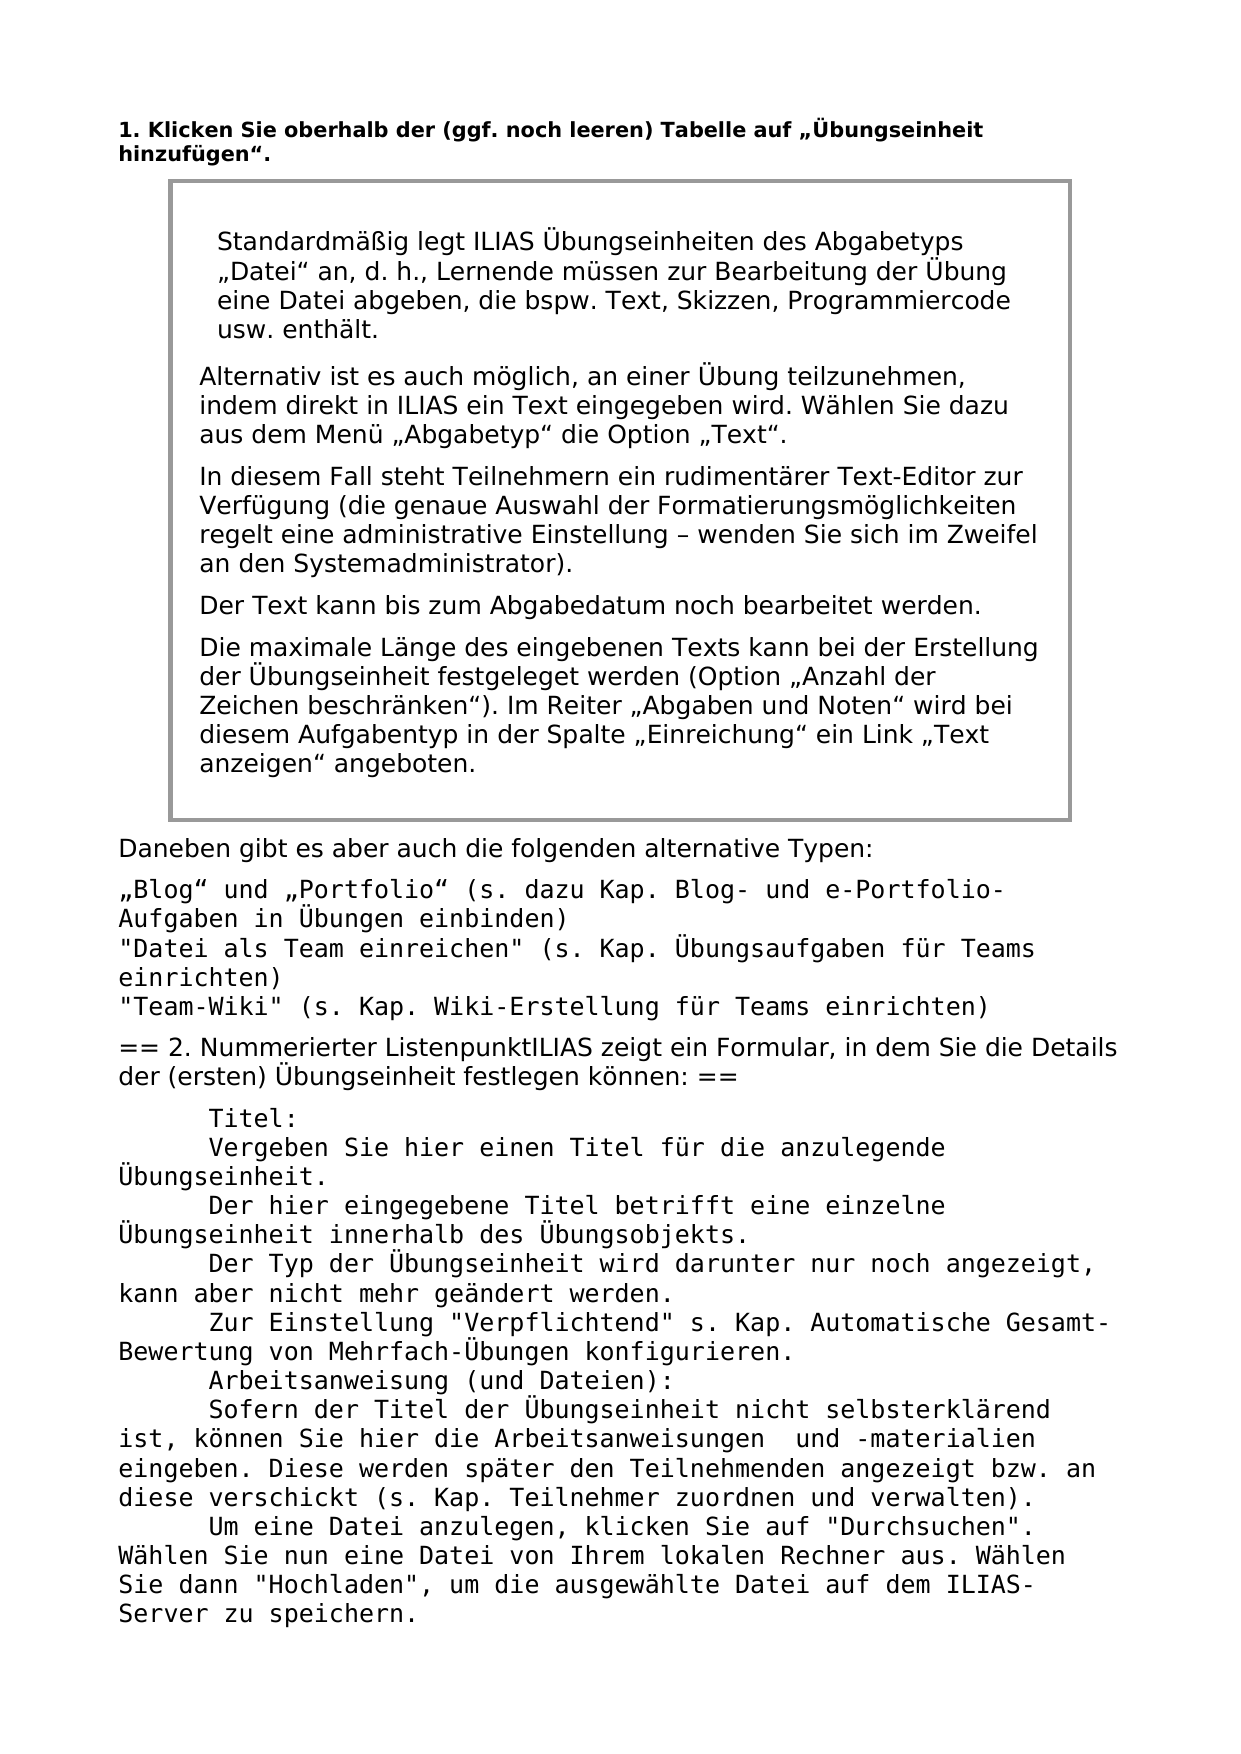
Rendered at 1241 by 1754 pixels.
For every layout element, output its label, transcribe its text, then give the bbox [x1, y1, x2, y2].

table_header Standardmäßig legt ILIAS Übungseinheiten des Abgabetyps „Datei“ an, d. h., Lernende müssen zur Bearbeitung der Übung eine Datei abgeben, die bspw. Text, Skizzen, Programmiercode usw. enthält. Alternativ ist es auch möglich, an einer Übung teilzunehmen, indem direkt in ILIAS ein Text eingegeben wird. Wählen Sie dazu aus dem Menü „Abgabetyp“ die Option „Text“. In diesem Fall steht Teilnehmern ein rudimentärer Text-Editor zur Verfügung (die genaue Auswahl der Formatierungsmöglichkeiten regelt eine administrative Einstellung – wenden Sie sich im Zweifel an den Systemadministrator). Der Text kann bis zum Abgabedatum noch bearbeitet werden. Die maximale Länge des eingebenen Texts kann bei der Erstellung der Übungseinheit festgeleget werden (Option „Anzahl der Zeichen beschränken“). Im Reiter „Abgaben und Noten“ wird bei diesem Aufgabentyp in der Spalte „Einreichung“ ein Link „Text anzeigen“ angeboten. [181, 192, 1059, 809]
text Daneben gibt es aber auch die folgenden alternative Typen: [118, 179, 1122, 863]
subtitle 1. Klicken Sie oberhalb der (ggf. noch leeren) Tabelle auf „Übungseinheit hinzufügen“. [118, 118, 1122, 167]
text == 2. Nummerierter ListenpunktILIAS zeigt ein Formular, in dem Sie die Details der (ersten) Übungseinheit festlegen können: == [118, 1033, 1122, 1091]
text Titel: Vergeben Sie hier einen Titel für die anzulegende Übungseinheit. Der hier eingegebene Titel betrifft eine einzelne Übungseinheit innerhalb des Übungsobjekts. Der Typ der Übungseinheit wird darunter nur noch angezeigt, kann aber nicht mehr geändert werden. Zur Einstellung "Verpflichtend" s. Kap. Automatische Gesamt-Bewertung von Mehrfach-Übungen konfigurieren. Arbeitsanweisung (und Dateien): Sofern der Titel der Übungseinheit nicht selbsterklärend ist, können Sie hier die Arbeitsanweisungen und -materialien eingeben. Diese werden später den Teilnehmenden angezeigt bzw. an diese verschickt (s. Kap. Teilnehmer zuordnen und verwalten). Um eine Datei anzulegen, klicken Sie auf "Durchsuchen". Wählen Sie nun eine Datei von Ihrem lokalen Rechner aus. Wählen Sie dann "Hochladen", um die ausgewählte Datei auf dem ILIAS-Server zu speichern. [118, 1104, 1122, 1629]
text „Blog“ und „Portfolio“ (s. dazu Kap. Blog- und e-Portfolio-Aufgaben in Übungen einbinden) "Datei als Team einreichen" (s. Kap. Übungsaufgaben für Teams einrichten) "Team-Wiki" (s. Kap. Wiki-Erstellung für Teams einrichten) [118, 875, 1122, 1021]
